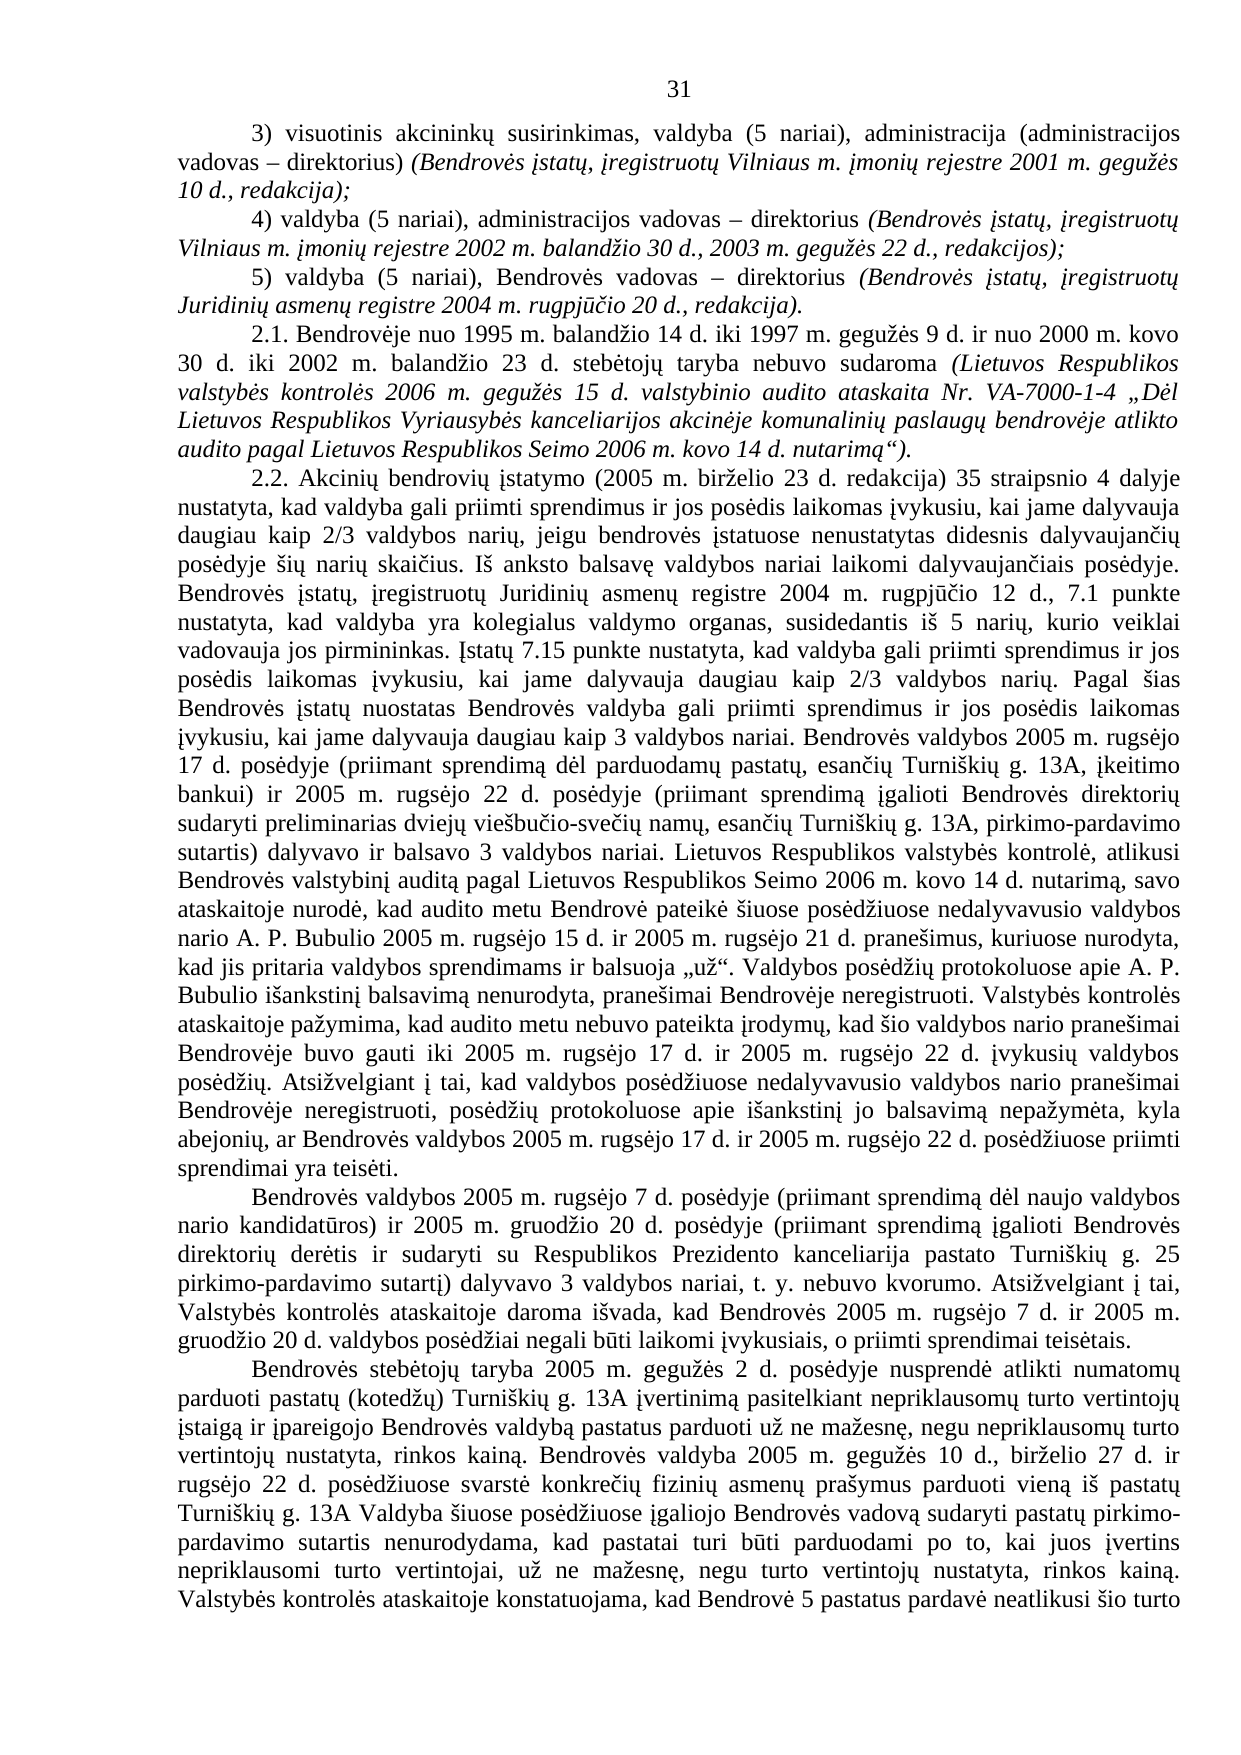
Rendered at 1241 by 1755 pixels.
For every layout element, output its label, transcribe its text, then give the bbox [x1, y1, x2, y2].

text 2.2. Akcinių bendrovių įstatymo (2005 m. birželio 23 d. redakcija) 35 straipsnio 4 dalyje nustatyta, kad valdyba gali priimti sprendimus ir jos posėdis laikomas įvykusiu, kai jame dalyvauja daugiau kaip 2/3 valdybos narių, jeigu bendrovės įstatuose nenustatytas didesnis dalyvaujančių posėdyje šių narių skaičius. Iš anksto balsavę valdybos nariai laikomi dalyvaujančiais posėdyje. Bendrovės įstatų, įregistruotų Juridinių asmenų registre 2004 m. rugpjūčio 12 d., 7.1 punkte nustatyta, kad valdyba yra kolegialus valdymo organas, susidedantis iš 5 narių, kurio veiklai vadovauja jos pirmininkas. Įstatų 7.15 punkte nustatyta, kad valdyba gali priimti sprendimus ir jos posėdis laikomas įvykusiu, kai jame dalyvauja daugiau kaip 2/3 valdybos narių. Pagal šias Bendrovės įstatų nuostatas Bendrovės valdyba gali priimti sprendimus ir jos posėdis laikomas įvykusiu, kai jame dalyvauja daugiau kaip 3 valdybos nariai. Bendrovės valdybos 2005 m. rugsėjo 17 d. posėdyje (priimant sprendimą dėl parduodamų pastatų, esančių Turniškių g. 13A, įkeitimo bankui) ir 2005 m. rugsėjo 22 d. posėdyje (priimant sprendimą įgalioti Bendrovės direktorių sudaryti preliminarias dviejų viešbučio-svečių namų, esančių Turniškių g. 13A, pirkimo-pardavimo sutartis) dalyvavo ir balsavo 3 valdybos nariai. Lietuvos Respublikos valstybės kontrolė, atlikusi Bendrovės valstybinį auditą pagal Lietuvos Respublikos Seimo 2006 m. kovo 14 d. nutarimą, savo ataskaitoje nurodė, kad audito metu Bendrovė pateikė šiuose posėdžiuose nedalyvavusio valdybos nario A. P. Bubulio 2005 m. rugsėjo 15 d. ir 2005 m. rugsėjo 21 d. pranešimus, kuriuose nurodyta, kad jis pritaria valdybos sprendimams ir balsuoja „už“. Valdybos posėdžių protokoluose apie A. P. Bubulio išankstinį balsavimą nenurodyta, pranešimai Bendrovėje neregistruoti. Valstybės kontrolės ataskaitoje pažymima, kad audito metu nebuvo pateikta įrodymų, kad šio valdybos nario pranešimai Bendrovėje buvo gauti iki 2005 m. rugsėjo 17 d. ir 2005 m. rugsėjo 22 d. įvykusių valdybos posėdžių. Atsižvelgiant į tai, kad valdybos posėdžiuose nedalyvavusio valdybos nario pranešimai Bendrovėje neregistruoti, posėdžių protokoluose apie išankstinį jo balsavimą nepažymėta, kyla abejonių, ar Bendrovės valdybos 2005 m. rugsėjo 17 d. ir 2005 m. rugsėjo 22 d. posėdžiuose priimti sprendimai yra teisėti. [177, 463, 1181, 1182]
text 3) visuotinis akcininkų susirinkimas, valdyba (5 nariai), administracija (administracijos vadovas – direktorius) (Bendrovės įstatų, įregistruotų Vilniaus m. įmonių rejestre 2001 m. gegužės 10 d., redakcija); [177, 118, 1181, 204]
text Bendrovės stebėtojų taryba 2005 m. gegužės 2 d. posėdyje nusprendė atlikti numatomų parduoti pastatų (kotedžų) Turniškių g. 13A įvertinimą pasitelkiant nepriklausomų turto vertintojų įstaigą ir įpareigojo Bendrovės valdybą pastatus parduoti už ne mažesnę, negu nepriklausomų turto vertintojų nustatyta, rinkos kainą. Bendrovės valdyba 2005 m. gegužės 10 d., birželio 27 d. ir rugsėjo 22 d. posėdžiuose svarstė konkrečių fizinių asmenų prašymus parduoti vieną iš pastatų Turniškių g. 13A Valdyba šiuose posėdžiuose įgaliojo Bendrovės vadovą sudaryti pastatų pirkimo-pardavimo sutartis nenurodydama, kad pastatai turi būti parduodami po to, kai juos įvertins nepriklausomi turto vertintojai, už ne mažesnę, negu turto vertintojų nustatyta, rinkos kainą. Valstybės kontrolės ataskaitoje konstatuojama, kad Bendrovė 5 pastatus pardavė neatlikusi šio turto [177, 1354, 1181, 1613]
text 4) valdyba (5 nariai), administracijos vadovas – direktorius (Bendrovės įstatų, įregistruotų Vilniaus m. įmonių rejestre 2002 m. balandžio 30 d., 2003 m. gegužės 22 d., redakcijos); [177, 204, 1181, 262]
text 2.1. Bendrovėje nuo 1995 m. balandžio 14 d. iki 1997 m. gegužės 9 d. ir nuo 2000 m. kovo 30 d. iki 2002 m. balandžio 23 d. stebėtojų taryba nebuvo sudaroma (Lietuvos Respublikos valstybės kontrolės 2006 m. gegužės 15 d. valstybinio audito ataskaita Nr. VA-7000-1-4 „Dėl Lietuvos Respublikos Vyriausybės kanceliarijos akcinėje komunalinių paslaugų bendrovėje atlikto audito pagal Lietuvos Respublikos Seimo 2006 m. kovo 14 d. nutarimą“). [177, 319, 1181, 463]
text Bendrovės valdybos 2005 m. rugsėjo 7 d. posėdyje (priimant sprendimą dėl naujo valdybos nario kandidatūros) ir 2005 m. gruodžio 20 d. posėdyje (priimant sprendimą įgalioti Bendrovės direktorių derėtis ir sudaryti su Respublikos Prezidento kanceliarija pastato Turniškių g. 25 pirkimo-pardavimo sutartį) dalyvavo 3 valdybos nariai, t. y. nebuvo kvorumo. Atsižvelgiant į tai, Valstybės kontrolės ataskaitoje daroma išvada, kad Bendrovės 2005 m. rugsėjo 7 d. ir 2005 m. gruodžio 20 d. valdybos posėdžiai negali būti laikomi įvykusiais, o priimti sprendimai teisėtais. [177, 1182, 1181, 1354]
text 5) valdyba (5 nariai), Bendrovės vadovas – direktorius (Bendrovės įstatų, įregistruotų Juridinių asmenų registre 2004 m. rugpjūčio 20 d., redakcija). [177, 262, 1181, 319]
